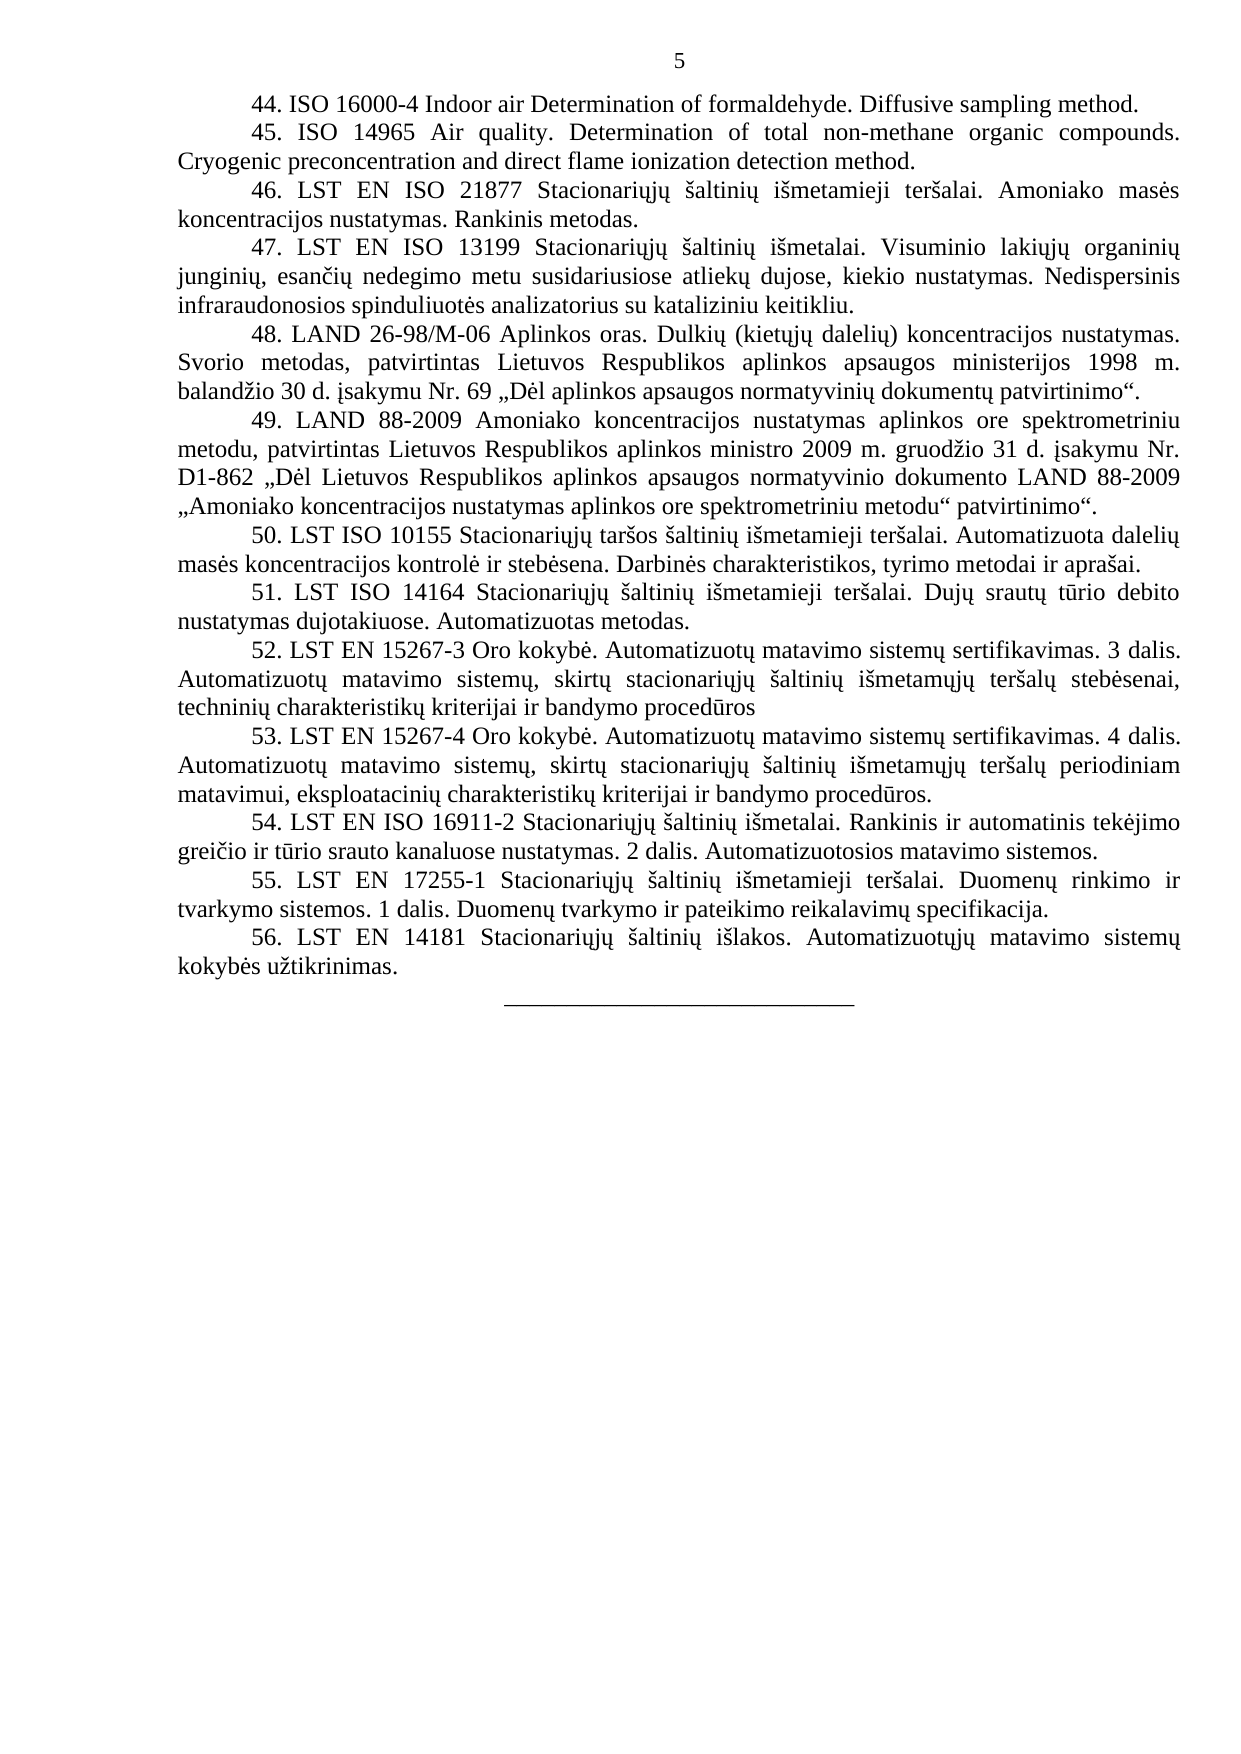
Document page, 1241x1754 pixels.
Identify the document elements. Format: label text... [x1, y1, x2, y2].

text 56. LST EN 14181 Stacionariųjų šaltinių išlakos. Automatizuotųjų matavimo sistemų kokybės užtikrinimas. [177, 922, 1181, 980]
text 51. LST ISO 14164 Stacionariųjų šaltinių išmetamieji teršalai. Dujų srautų tūrio debito nustatymas dujotakiuose. Automatizuotas metodas. [177, 577, 1181, 635]
text 54. LST EN ISO 16911-2 Stacionariųjų šaltinių išmetalai. Rankinis ir automatinis tekėjimo greičio ir tūrio srauto kanaluose nustatymas. 2 dalis. Automatizuotosios matavimo sistemos. [177, 807, 1181, 865]
text 53. LST EN 15267-4 Oro kokybė. Automatizuotų matavimo sistemų sertifikavimas. 4 dalis. Automatizuotų matavimo sistemų, skirtų stacionariųjų šaltinių išmetamųjų teršalų periodiniam matavimui, eksploatacinių charakteristikų kriterijai ir bandymo procedūros. [177, 721, 1181, 807]
text 49. LAND 88-2009 Amoniako koncentracijos nustatymas aplinkos ore spektrometriniu metodu, patvirtintas Lietuvos Respublikos aplinkos ministro 2009 m. gruodžio 31 d. įsakymu Nr. D1-862 „Dėl Lietuvos Respublikos aplinkos apsaugos normatyvinio dokumento LAND 88-2009 „Amoniako koncentracijos nustatymas aplinkos ore spektrometriniu metodu“ patvirtinimo“. [177, 405, 1181, 520]
text 55. LST EN 17255-1 Stacionariųjų šaltinių išmetamieji teršalai. Duomenų rinkimo ir tvarkymo sistemos. 1 dalis. Duomenų tvarkymo ir pateikimo reikalavimų specifikacija. [177, 865, 1181, 922]
text 46. LST EN ISO 21877 Stacionariųjų šaltinių išmetamieji teršalai. Amoniako masės koncentracijos nustatymas. Rankinis metodas. [177, 175, 1181, 232]
text 47. LST EN ISO 13199 Stacionariųjų šaltinių išmetalai. Visuminio lakiųjų organinių junginių, esančių nedegimo metu susidariusiose atliekų dujose, kiekio nustatymas. Nedispersinis infraraudonosios spinduliuotės analizatorius su kataliziniu keitikliu. [177, 232, 1181, 319]
text 50. LST ISO 10155 Stacionariųjų taršos šaltinių išmetamieji teršalai. Automatizuota dalelių masės koncentracijos kontrolė ir stebėsena. Darbinės charakteristikos, tyrimo metodai ir aprašai. [177, 520, 1181, 577]
text 45. ISO 14965 Air quality. Determination of total non-methane organic compounds. Cryogenic preconcentration and direct flame ionization detection method. [177, 117, 1181, 175]
text 52. LST EN 15267-3 Oro kokybė. Automatizuotų matavimo sistemų sertifikavimas. 3 dalis. Automatizuotų matavimo sistemų, skirtų stacionariųjų šaltinių išmetamųjų teršalų stebėsenai, techninių charakteristikų kriterijai ir bandymo procedūros [177, 635, 1181, 721]
text 48. LAND 26-98/M-06 Aplinkos oras. Dulkių (kietųjų dalelių) koncentracijos nustatymas. Svorio metodas, patvirtintas Lietuvos Respublikos aplinkos apsaugos ministerijos 1998 m. balandžio 30 d. įsakymu Nr. 69 „Dėl aplinkos apsaugos normatyvinių dokumentų patvirtinimo“. [177, 319, 1181, 405]
text 44. ISO 16000-4 Indoor air Determination of formaldehyde. Diffusive sampling method. [177, 89, 1181, 117]
text ____________________________ [177, 980, 1181, 1009]
